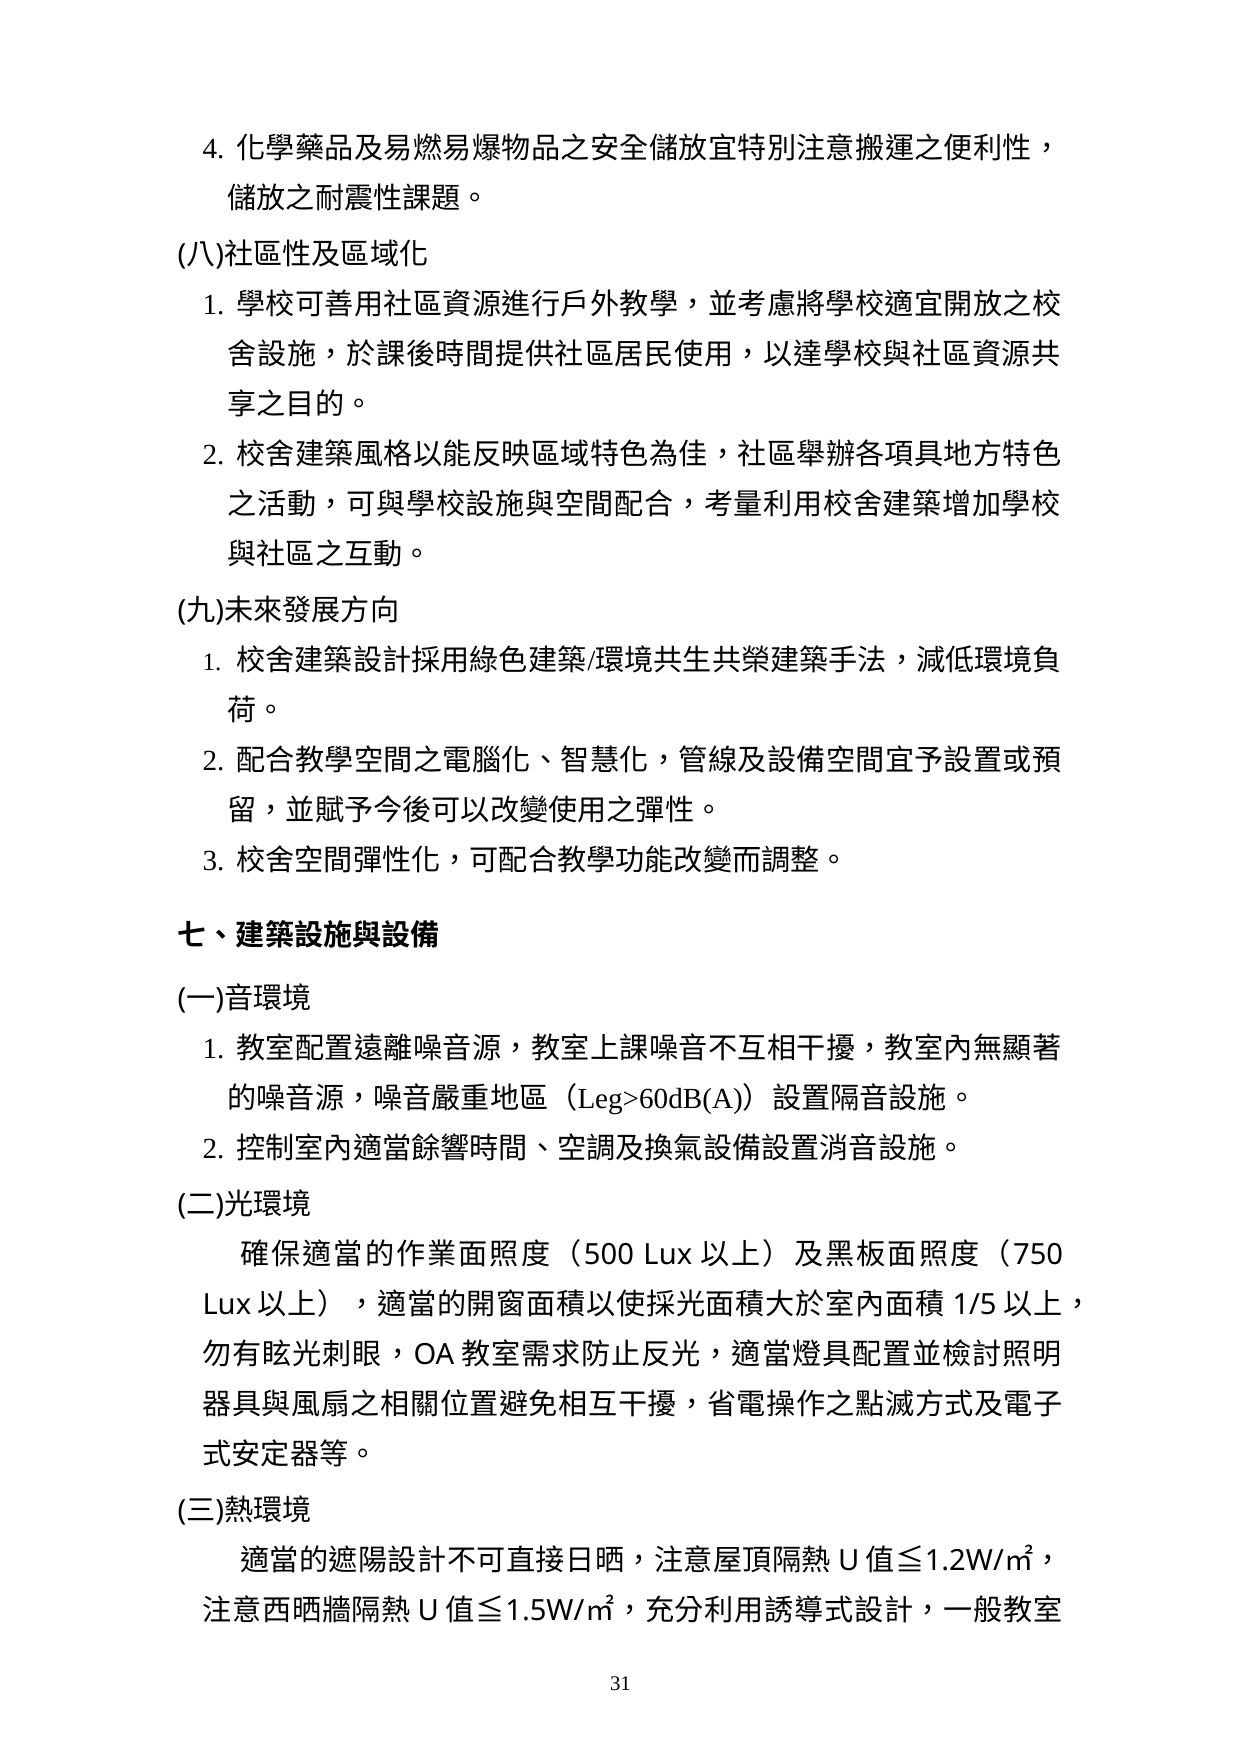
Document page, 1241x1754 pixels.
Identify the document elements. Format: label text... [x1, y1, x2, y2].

text (二)光環境 [177, 1174, 1063, 1224]
text (八)社區性及區域化 [177, 224, 1063, 274]
text 適當的遮陽設計不可直接日晒，注意屋頂隔熱U值≦1.2W/㎡，注意西晒牆隔熱U值≦1.5W/㎡，充分利用誘導式設計，一般教室 [202, 1531, 1063, 1631]
text (三)熱環境 [177, 1481, 1063, 1531]
text (一)音環境 [177, 968, 1063, 1018]
text 確保適當的作業面照度（500 Lux以上）及黑板面照度（750 Lux以上），適當的開窗面積以使採光面積大於室內面積1/5以上，勿有眩光刺眼，OA教室需求防止反光，適當燈具配置並檢討照明器具與風扇之相關位置避免相互干擾，省電操作之點滅方式及電子式安定器等。 [202, 1224, 1063, 1474]
list 校舍建築風格以能反映區域特色為佳，社區舉辦各項具地方特色之活動，可與學校設施與空間配合，考量利用校舍建築增加學校與社區之互動。 [202, 424, 1063, 574]
text (九)未來發展方向 [177, 581, 1063, 631]
list 教室配置遠離噪音源，教室上課噪音不互相干擾，教室內無顯著的噪音源，噪音嚴重地區（Leg>60dB(A)）設置隔音設施。 [202, 1018, 1063, 1118]
list 配合教學空間之電腦化、智慧化，管線及設備空間宜予設置或預留，並賦予今後可以改變使用之彈性。 [202, 731, 1063, 831]
list 學校可善用社區資源進行戶外教學，並考慮將學校適宜開放之校舍設施，於課後時間提供社區居民使用，以達學校與社區資源共享之目的。 [202, 274, 1063, 424]
text 七、建築設施與設備 [177, 906, 1063, 956]
list 校舍空間彈性化，可配合教學功能改變而調整。 [202, 831, 1063, 881]
list 化學藥品及易燃易爆物品之安全儲放宜特別注意搬運之便利性，儲放之耐震性課題。 [202, 118, 1063, 218]
list 控制室內適當餘響時間、空調及換氣設備設置消音設施。 [202, 1118, 1063, 1168]
list 校舍建築設計採用綠色建築/環境共生共榮建築手法，減低環境負荷。 [202, 631, 1063, 731]
